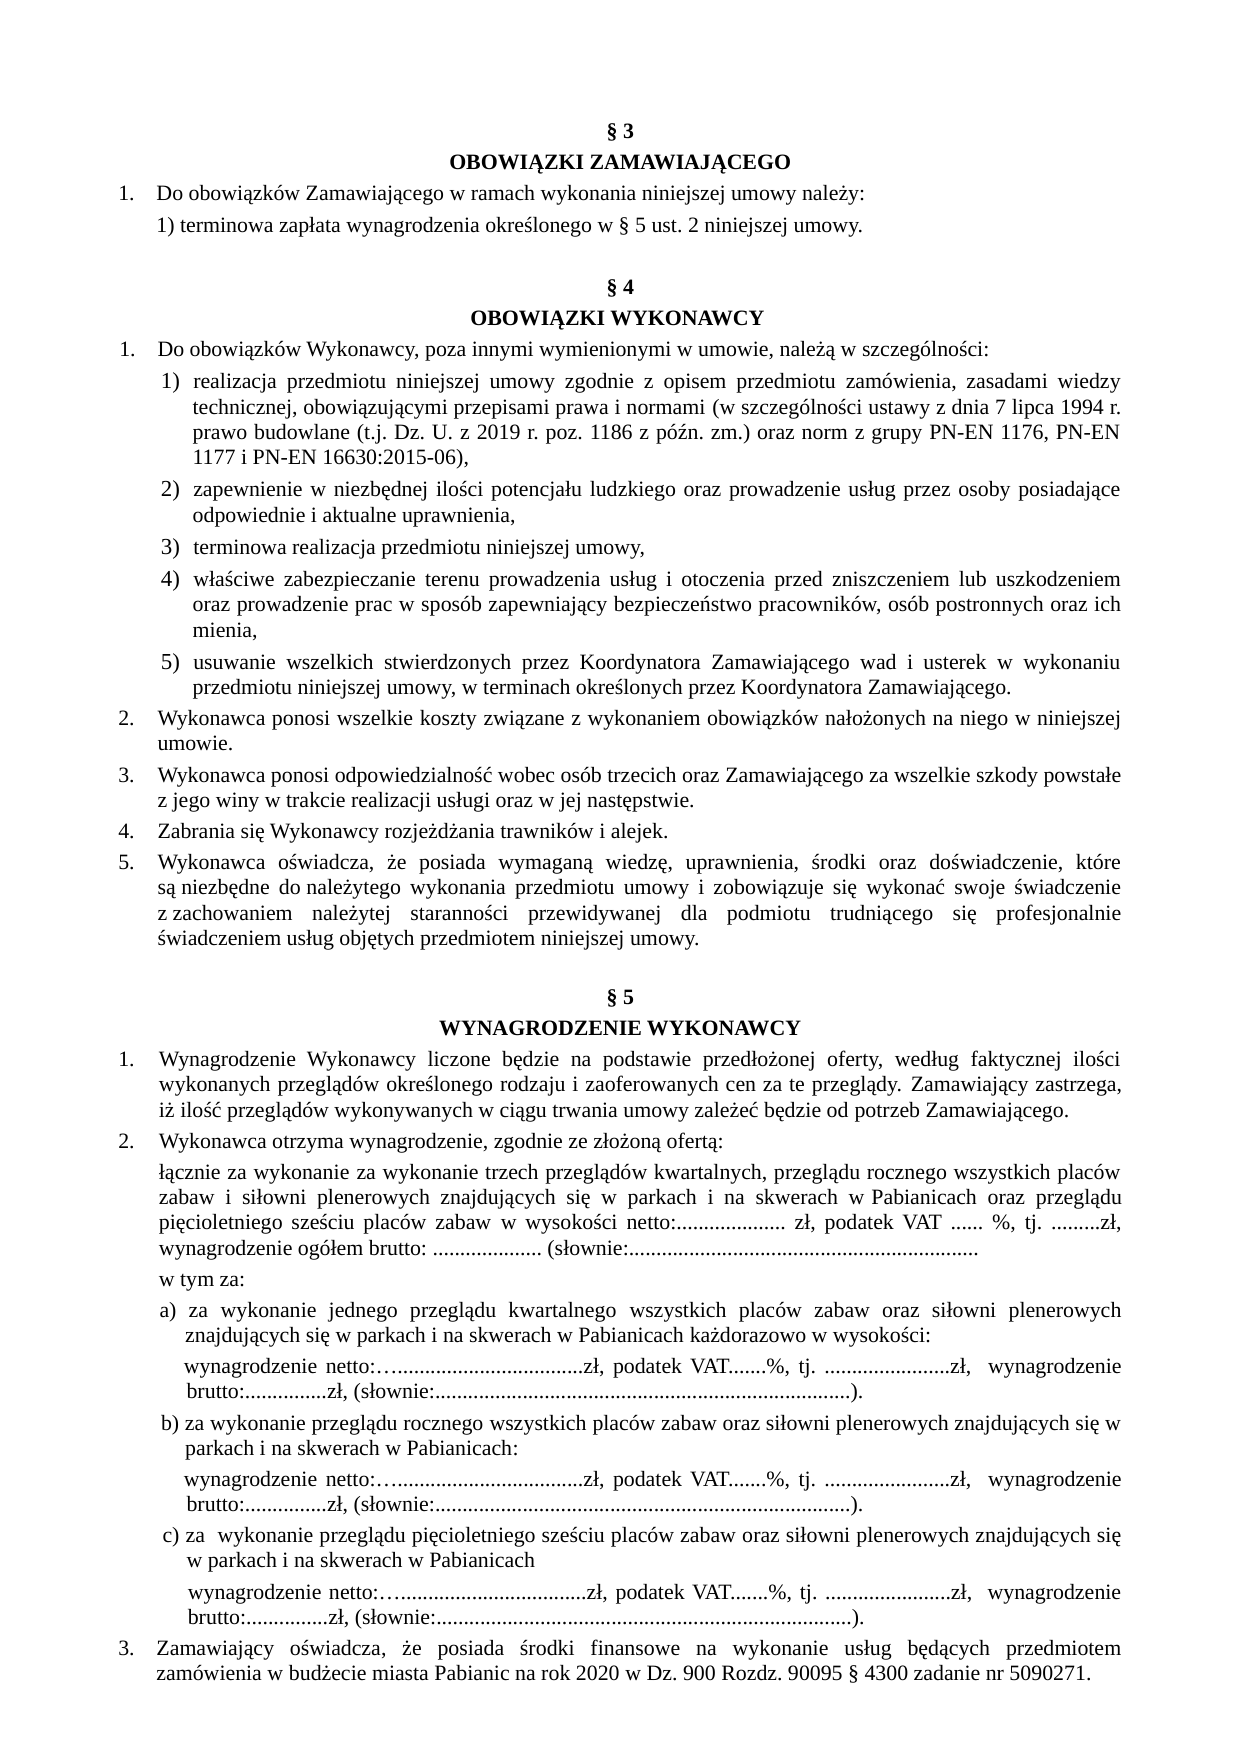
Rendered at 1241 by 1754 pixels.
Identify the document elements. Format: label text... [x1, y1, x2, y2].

text § 5 [118, 984, 1122, 1009]
list usuwanie wszelkich stwierdzonych przez Koordynatora Zamawiającego wad i usterek w wykonaniu przedmiotu niniejszej umowy, w terminach określonych przez Koordynatora Zamawiającego. [155, 648, 1122, 699]
text c) za wykonanie przeglądu pięcioletniego sześciu placów zabaw oraz siłowni plenerowych znajdujących się w parkach i na skwerach w Pabianicach [162, 1522, 1122, 1573]
text a) za wykonanie jednego przeglądu kwartalnego wszystkich placów zabaw oraz siłowni plenerowych znajdujących się w parkach i na skwerach w Pabianicach każdorazowo w wysokości: [159, 1297, 1122, 1347]
text 1. Wynagrodzenie Wykonawcy liczone będzie na podstawie przedłożonej oferty, według faktycznej ilości wykonanych przeglądów określonego rodzaju i zaoferowanych cen za te przeglądy. Zamawiający zastrzega, iż ilość przeglądów wykonywanych w ciągu trwania umowy zależeć będzie od potrzeb Zamawiającego. [118, 1046, 1122, 1122]
list właściwe zabezpieczanie terenu prowadzenia usług i otoczenia przed zniszczeniem lub uszkodzeniem oraz prowadzenie prac w sposób zapewniający bezpieczeństwo pracowników, osób postronnych oraz ich mienia, [155, 565, 1122, 642]
text 3. Zamawiający oświadcza, że posiada środki finansowe na wykonanie usług będących przedmiotem zamówienia w budżecie miasta Pabianic na rok 2020 w Dz. 900 Rozdz. 90095 § 4300 zadanie nr 5090271. [118, 1635, 1122, 1685]
text 3. Wykonawca ponosi odpowiedzialność wobec osób trzecich oraz Zamawiającego za wszelkie szkody powstałe z jego winy w trakcie realizacji usługi oraz w jej następstwie. [118, 762, 1122, 812]
text wynagrodzenie netto:…..................................zł, podatek VAT.......%, tj. .......................zł, wynagrodzenie brutto:...............zł, (słownie:............................................................................). [161, 1353, 1122, 1404]
list realizacja przedmiotu niniejszej umowy zgodnie z opisem przedmiotu zamówienia, zasadami wiedzy technicznej, obowiązującymi przepisami prawa i normami (w szczególności ustawy z dnia 7 lipca 1994 r. prawo budowlane (t.j. Dz. U. z 2019 r. poz. 1186 z późn. zm.) oraz norm z grupy PN-EN 1176, PN-EN 1177 i PN-EN 16630:2015-06), [155, 367, 1122, 469]
text w tym za: [118, 1266, 1122, 1291]
text WYNAGRODZENIE WYKONAWCY [118, 1015, 1122, 1040]
text wynagrodzenie netto:…..................................zł, podatek VAT.......%, tj. .......................zł, wynagrodzenie brutto:...............zł, (słownie:............................................................................). [162, 1579, 1122, 1629]
list zapewnienie w niezbędnej ilości potencjału ludzkiego oraz prowadzenie usług przez osoby posiadające odpowiednie i aktualne uprawnienia, [155, 475, 1122, 527]
text § 4 [118, 274, 1122, 299]
text 1. Do obowiązków Zamawiającego w ramach wykonania niniejszej umowy należy: [118, 180, 1122, 206]
text OBOWIĄZKI ZAMAWIAJĄCEGO [118, 149, 1122, 174]
list terminowa realizacja przedmiotu niniejszej umowy, [155, 533, 1122, 559]
text 1. Do obowiązków Wykonawcy, poza innymi wymienionymi w umowie, należą w szczególności: [119, 336, 1122, 361]
text 2. Wykonawca ponosi wszelkie koszty związane z wykonaniem obowiązków nałożonych na niego w niniejszej umowie. [118, 705, 1122, 756]
text łącznie za wykonanie za wykonanie trzech przeglądów kwartalnych, przeglądu rocznego wszystkich placów zabaw i siłowni plenerowych znajdujących się w parkach i na skwerach w Pabianicach oraz przeglądu pięcioletniego sześciu placów zabaw w wysokości netto:.................... zł, podatek VAT ...... %, tj. .........zł, wynagrodzenie ogółem brutto: .................... (słownie:................................................................ [118, 1159, 1122, 1260]
text 1) terminowa zapłata wynagrodzenia określonego w § 5 ust. 2 niniejszej umowy. [118, 212, 1122, 237]
text wynagrodzenie netto:…..................................zł, podatek VAT.......%, tj. .......................zł, wynagrodzenie brutto:...............zł, (słownie:............................................................................). [161, 1466, 1122, 1516]
text 5. Wykonawca oświadcza, że posiada wymaganą wiedzę, uprawnienia, środki oraz doświadczenie, które są niezbędne do należytego wykonania przedmiotu umowy i zobowiązuje się wykonać swoje świadczenie z zachowaniem należytej staranności przewidywanej dla podmiotu trudniącego się profesjonalnie świadczeniem usług objętych przedmiotem niniejszej umowy. [118, 849, 1122, 950]
text 2. Wykonawca otrzyma wynagrodzenie, zgodnie ze złożoną ofertą: [118, 1128, 1122, 1153]
text OBOWIĄZKI WYKONAWCY [118, 305, 1122, 330]
text 4. Zabrania się Wykonawcy rozjeżdżania trawników i alejek. [118, 818, 1122, 843]
text § 3 [118, 118, 1122, 143]
text b) za wykonanie przeglądu rocznego wszystkich placów zabaw oraz siłowni plenerowych znajdujących się w parkach i na skwerach w Pabianicach: [161, 1409, 1122, 1460]
